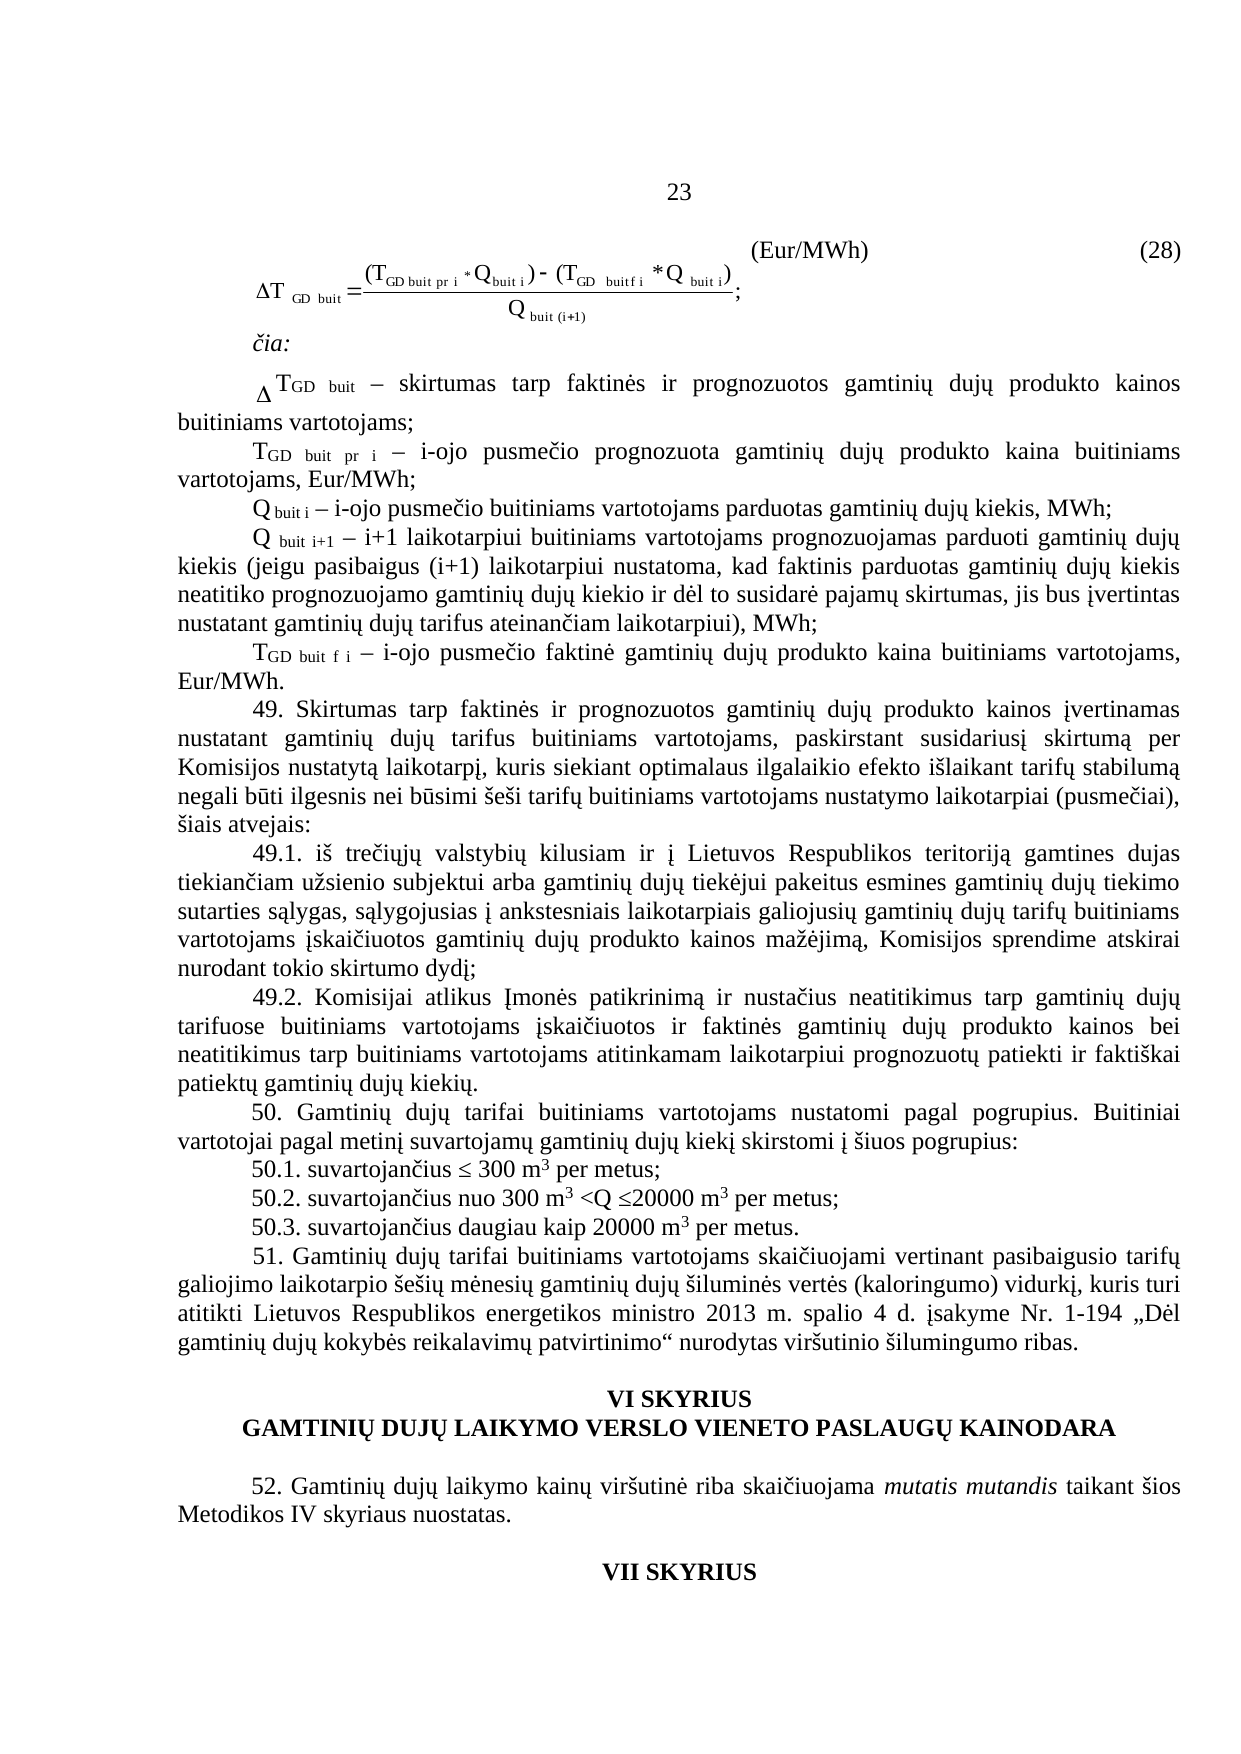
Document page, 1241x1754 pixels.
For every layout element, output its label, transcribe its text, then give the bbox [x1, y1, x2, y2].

text 51. Gamtinių dujų tarifai buitiniams vartotojams skaičiuojami vertinant pasibaigusio tarifų galiojimo laikotarpio šešių mėnesių gamtinių dujų šiluminės vertės (kaloringumo) vidurkį, kuris turi atitikti Lietuvos Respublikos energetikos ministro 2013 m. spalio 4 d. įsakyme Nr. 1-194 „Dėl gamtinių dujų kokybės reikalavimų patvirtinimo“ nurodytas viršutinio šilumingumo ribas. [177, 1241, 1181, 1356]
text GAMTINIŲ DUJŲ LAIKYMO VERSLO VIENETO PASLAUGŲ KAINODARA [177, 1413, 1181, 1442]
text 49.2. Komisijai atlikus Įmonės patikrinimą ir nustačius neatitikimus tarp gamtinių dujų tarifuose buitiniams vartotojams įskaičiuotos ir faktinės gamtinių dujų produkto kainos bei neatitikimus tarp buitiniams vartotojams atitinkamam laikotarpiui prognozuotų patiekti ir faktiškai patiektų gamtinių dujų kiekių. [177, 982, 1181, 1097]
text VI SKYRIUS [177, 1384, 1181, 1413]
text 52. Gamtinių dujų laikymo kainų viršutinė riba skaičiuojama mutatis mutandis taikant šios Metodikos IV skyriaus nuostatas. [177, 1471, 1181, 1528]
text 50.3. suvartojančius daugiau kaip 20000 m3 per metus. [177, 1212, 1181, 1241]
text 50.1. suvartojančius ≤ 300 m3 per metus; [177, 1154, 1181, 1183]
text 49.1. iš trečiųjų valstybių kilusiam ir į Lietuvos Respublikos teritoriją gamtines dujas tiekiančiam užsienio subjektui arba gamtinių dujų tiekėjui pakeitus esmines gamtinių dujų tiekimo sutarties sąlygas, sąlygojusias į ankstesniais laikotarpiais galiojusių gamtinių dujų tarifų buitiniams vartotojams įskaičiuotos gamtinių dujų produkto kainos mažėjimą, Komisijos sprendime atskirai nurodant tokio skirtumo dydį; [177, 838, 1181, 982]
text 49. Skirtumas tarp faktinės ir prognozuotos gamtinių dujų produkto kainos įvertinamas nustatant gamtinių dujų tarifus buitiniams vartotojams, paskirstant susidariusį skirtumą per Komisijos nustatytą laikotarpį, kuris siekiant optimalaus ilgalaikio efekto išlaikant tarifų stabilumą negali būti ilgesnis nei būsimi šeši tarifų buitiniams vartotojams nustatymo laikotarpiai (pusmečiai), šiais atvejais: [177, 694, 1181, 838]
text TGD buit – skirtumas tarp faktinės ir prognozuotos gamtinių dujų produkto kainos buitiniams vartotojams; [177, 357, 1181, 436]
text čia: [177, 328, 1181, 357]
text TGD buit pr i – i-ojo pusmečio prognozuota gamtinių dujų produkto kaina buitiniams vartotojams, Eur/MWh; [177, 436, 1181, 493]
text Q buit i+1 – i+1 laikotarpiui buitiniams vartotojams prognozuojamas parduoti gamtinių dujų kiekis (jeigu pasibaigus (i+1) laikotarpiui nustatoma, kad faktinis parduotas gamtinių dujų kiekis neatitiko prognozuojamo gamtinių dujų kiekio ir dėl to susidarė pajamų skirtumas, jis bus įvertintas nustatant gamtinių dujų tarifus ateinančiam laikotarpiui), MWh; [177, 522, 1181, 637]
text (Eur/MWh) (28) [177, 235, 1181, 328]
text Q buit i – i-ojo pusmečio buitiniams vartotojams parduotas gamtinių dujų kiekis, MWh; [177, 493, 1181, 522]
text VII SKYRIUS [177, 1557, 1181, 1586]
text 50. Gamtinių dujų tarifai buitiniams vartotojams nustatomi pagal pogrupius. Buitiniai vartotojai pagal metinį suvartojamų gamtinių dujų kiekį skirstomi į šiuos pogrupius: [177, 1097, 1181, 1154]
text TGD buit f i – i-ojo pusmečio faktinė gamtinių dujų produkto kaina buitiniams vartotojams, Eur/MWh. [177, 637, 1181, 694]
text 50.2. suvartojančius nuo 300 m3 <Q ≤20000 m3 per metus; [177, 1183, 1181, 1212]
